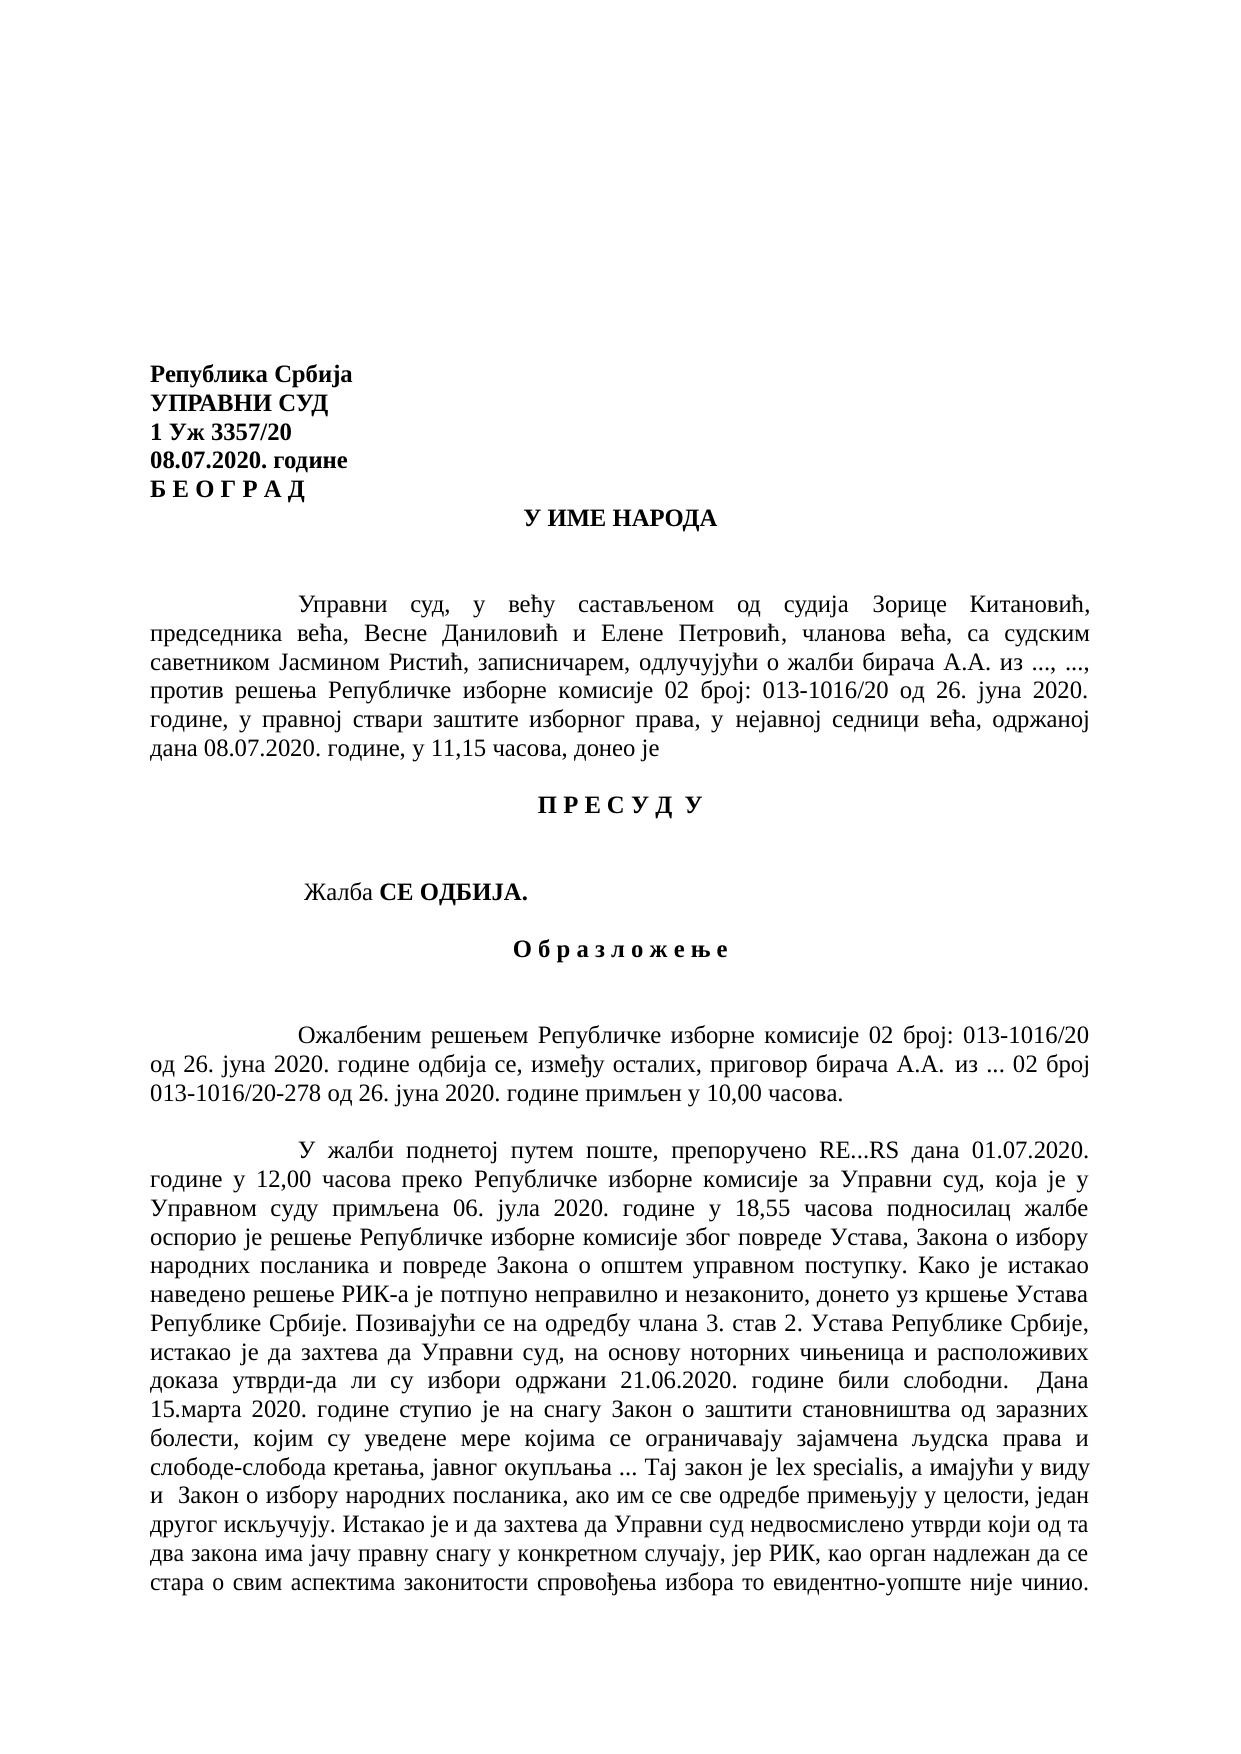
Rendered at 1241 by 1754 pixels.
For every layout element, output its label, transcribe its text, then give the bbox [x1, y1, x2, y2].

text Република Србија [150, 148, 1090, 388]
text 1 Уж 3357/20 [150, 417, 1090, 445]
text У ИМЕ НАРОДА [150, 503, 1090, 532]
text У жалби поднетој путем поште, препоручено RЕ...RS дана 01.07.2020. године у 12,00 часова преко Републичке изборне комисије за Управни суд, која је у Управном суду примљена 06. јула 2020. године у 18,55 часова подносилац жалбе оспорио је решење Републичке изборне комисије због повреде Устава, Закона о избору народних посланика и повреде Закона о општем управном поступку. Како је истакао наведено решење РИК-а је потпуно неправилно и незаконито, донето уз кршење Устава Републике Србије. Позивајући се на одредбу члана 3. став 2. Устава Републике Србије, истакао је да захтева да Управни суд, на основу ноторних чињеница и расположивих доказа утврди-да ли су избори одржани 21.06.2020. године били слободни. Дана 15.марта 2020. године ступио је на снагу Закон о заштити становништва од заразних болести, којим су уведене мере којима се ограничавају зајамчена људска права и слободе-слобода кретања, јавног окупљања ... Тај закон је lex specialis, а имајући у виду и Закон о избору народних посланика, ако им се све одредбе примењују у целости, један другог искључују. Истакао је и да захтева да Управни суд недвосмислено утврди који од та два закона има јачу правну снагу у конкретном случају, јер РИК, као орган надлежан да се стара о свим аспектима законитости спровођења избора то евидентно-уопште није чинио. [150, 1135, 1090, 1595]
text П Р Е С У Д У [150, 790, 1090, 819]
text Ожалбеним решењем Републичке изборне комисије 02 број: 013-1016/20 од 26. јуна 2020. године одбија се, између осталих, приговор бирача A.A. из ... 02 број 013-1016/20-278 од 26. јуна 2020. године примљен у 10,00 часова. [150, 1020, 1090, 1107]
text УПРАВНИ СУД [150, 388, 1090, 417]
text 08.07.2020. године [150, 445, 1090, 474]
text О б р а з л о ж е њ е [150, 934, 1090, 963]
text Жалба СЕ ОДБИЈА. [150, 877, 1090, 905]
text Управни суд, у већу састављеном од судија Зорице Китановић, председника већа, Весне Даниловић и Елене Петровић, чланова већа, са судским саветником Јасмином Ристић, записничарем, одлучујући о жалби бирача A.A. из ..., ..., против решења Републичке изборне комисије 02 број: 013-1016/20 од 26. јуна 2020. године, у правној ствари заштите изборног права, у нејавној седници већа, одржаној дана 08.07.2020. године, у 11,15 часова, донео је [150, 589, 1090, 762]
text Б Е О Г Р А Д [150, 474, 1090, 503]
